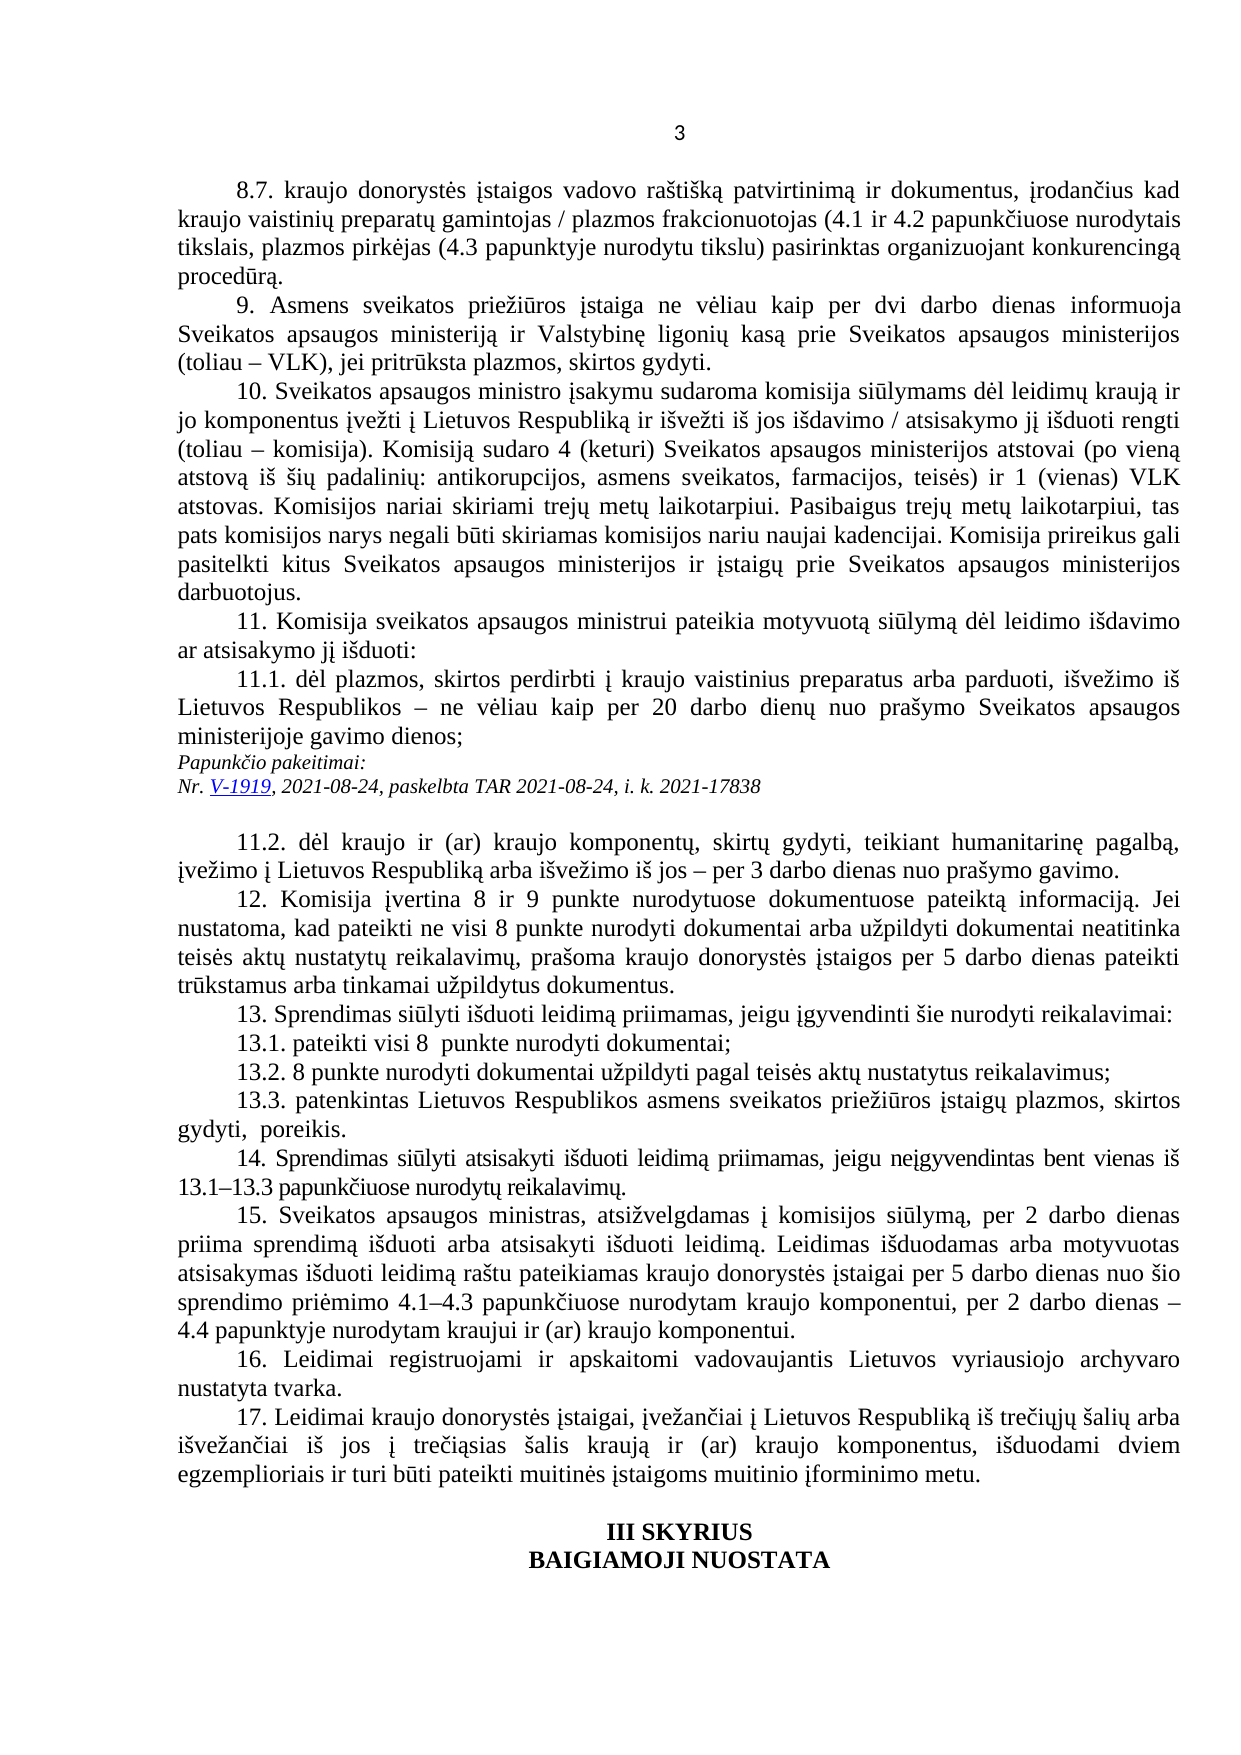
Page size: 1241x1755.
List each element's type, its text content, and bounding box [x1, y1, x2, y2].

text 13.2. 8 punkte nurodyti dokumentai užpildyti pagal teisės aktų nustatytus reikalavimus; [177, 1057, 1181, 1086]
text 8.7. kraujo donorystės įstaigos vadovo raštišką patvirtinimą ir dokumentus, įrodančius kad kraujo vaistinių preparatų gamintojas / plazmos frakcionuotojas (4.1 ir 4.2 papunkčiuose nurodytais tikslais, plazmos pirkėjas (4.3 papunktyje nurodytu tikslu) pasirinktas organizuojant konkurencingą procedūrą. [177, 175, 1181, 290]
text 13. Sprendimas siūlyti išduoti leidimą priimamas, jeigu įgyvendinti šie nurodyti reikalavimai: [177, 999, 1181, 1028]
text 17. Leidimai kraujo donorystės įstaigai, įvežančiai į Lietuvos Respubliką iš trečiųjų šalių arba išvežančiai iš jos į trečiąsias šalis kraują ir (ar) kraujo komponentus, išduodami dviem egzemplioriais ir turi būti pateikti muitinės įstaigoms muitinio įforminimo metu. [177, 1402, 1181, 1488]
text 10. Sveikatos apsaugos ministro įsakymu sudaroma komisija siūlymams dėl leidimų kraują ir jo komponentus įvežti į Lietuvos Respubliką ir išvežti iš jos išdavimo / atsisakymo jį išduoti rengti (toliau – komisija). Komisiją sudaro 4 (keturi) Sveikatos apsaugos ministerijos atstovai (po vieną atstovą iš šių padalinių: antikorupcijos, asmens sveikatos, farmacijos, teisės) ir 1 (vienas) VLK atstovas. Komisijos nariai skiriami trejų metų laikotarpiui. Pasibaigus trejų metų laikotarpiui, tas pats komisijos narys negali būti skiriamas komisijos nariu naujai kadencijai. Komisija prireikus gali pasitelkti kitus Sveikatos apsaugos ministerijos ir įstaigų prie Sveikatos apsaugos ministerijos darbuotojus. [177, 376, 1181, 606]
text 11.2. dėl kraujo ir (ar) kraujo komponentų, skirtų gydyti, teikiant humanitarinę pagalbą, įvežimo į Lietuvos Respubliką arba išvežimo iš jos – per 3 darbo dienas nuo prašymo gavimo. [177, 827, 1181, 884]
text 16. Leidimai registruojami ir apskaitomi vadovaujantis Lietuvos vyriausiojo archyvaro nustatyta tvarka. [177, 1344, 1181, 1402]
text 12. Komisija įvertina 8 ir 9 punkte nurodytuose dokumentuose pateiktą informaciją. Jei nustatoma, kad pateikti ne visi 8 punkte nurodyti dokumentai arba užpildyti dokumentai neatitinka teisės aktų nustatytų reikalavimų, prašoma kraujo donorystės įstaigos per 5 darbo dienas pateikti trūkstamus arba tinkamai užpildytus dokumentus. [177, 884, 1181, 999]
text 13.1. pateikti visi 8 punkte nurodyti dokumentai; [177, 1028, 1181, 1057]
text 14. Sprendimas siūlyti atsisakyti išduoti leidimą priimamas, jeigu neįgyvendintas bent vienas iš 13.1–13.3 papunkčiuose nurodytų reikalavimų. [177, 1143, 1181, 1201]
text 11.1. dėl plazmos, skirtos perdirbti į kraujo vaistinius preparatus arba parduoti, išvežimo iš Lietuvos Respublikos – ne vėliau kaip per 20 darbo dienų nuo prašymo Sveikatos apsaugos ministerijoje gavimo dienos; [177, 664, 1181, 750]
text 11. Komisija sveikatos apsaugos ministrui pateikia motyvuotą siūlymą dėl leidimo išdavimo ar atsisakymo jį išduoti: [177, 606, 1181, 664]
text 9. Asmens sveikatos priežiūros įstaiga ne vėliau kaip per dvi darbo dienas informuoja Sveikatos apsaugos ministeriją ir Valstybinę ligonių kasą prie Sveikatos apsaugos ministerijos (toliau – VLK), jei pritrūksta plazmos, skirtos gydyti. [177, 290, 1181, 376]
text BAIGIAMOJI NUOSTATA [177, 1546, 1181, 1574]
text Papunkčio pakeitimai: [177, 750, 1181, 774]
text iii SKYRIUS [177, 1517, 1181, 1546]
text 13.3. patenkintas Lietuvos Respublikos asmens sveikatos priežiūros įstaigų plazmos, skirtos gydyti, poreikis. [177, 1086, 1181, 1143]
text 15. Sveikatos apsaugos ministras, atsižvelgdamas į komisijos siūlymą, per 2 darbo dienas priima sprendimą išduoti arba atsisakyti išduoti leidimą. Leidimas išduodamas arba motyvuotas atsisakymas išduoti leidimą raštu pateikiamas kraujo donorystės įstaigai per 5 darbo dienas nuo šio sprendimo priėmimo 4.1–4.3 papunkčiuose nurodytam kraujo komponentui, per 2 darbo dienas – 4.4 papunktyje nurodytam kraujui ir (ar) kraujo komponentui. [177, 1201, 1181, 1344]
text Nr. V-1919, 2021-08-24, paskelbta TAR 2021-08-24, i. k. 2021-17838 [177, 774, 1181, 798]
